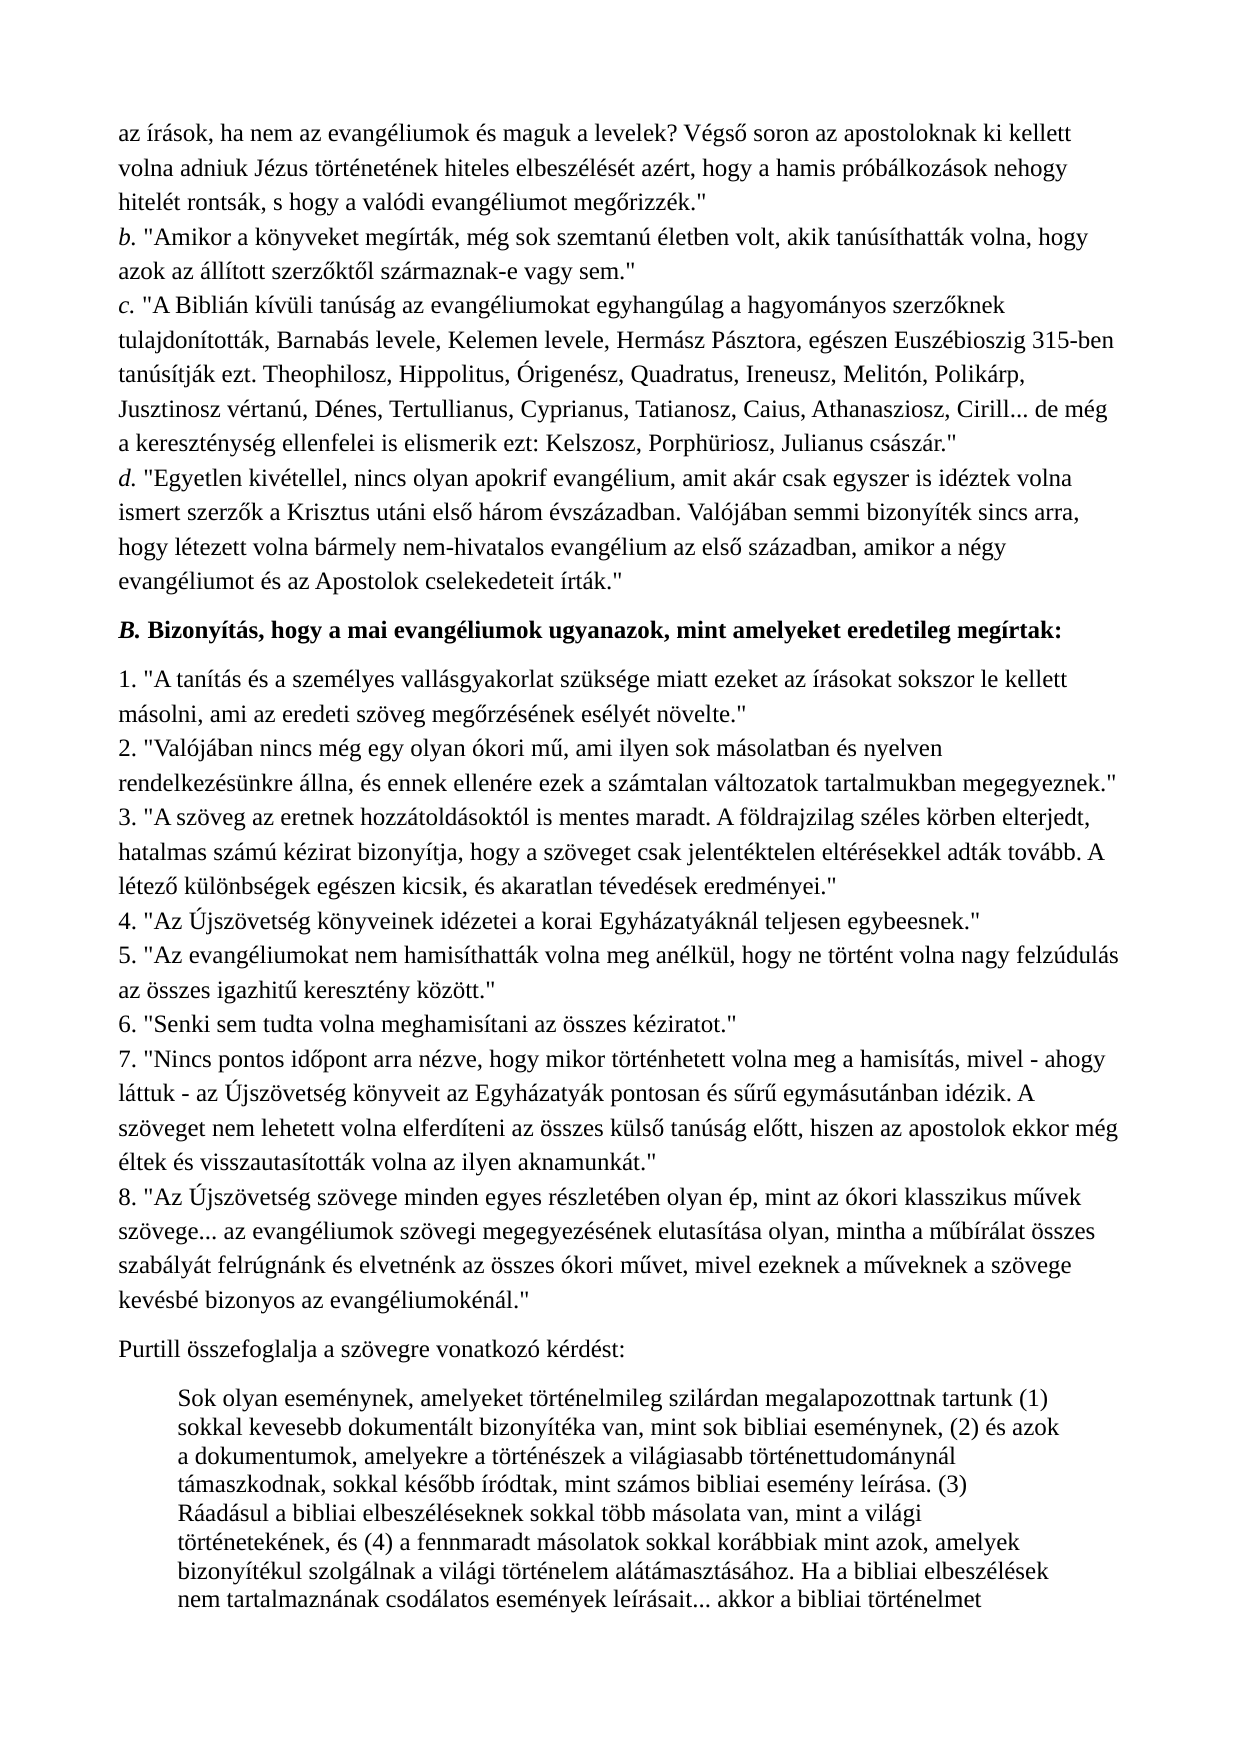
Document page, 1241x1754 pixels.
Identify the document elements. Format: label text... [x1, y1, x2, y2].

text az írások, ha nem az evangéliumok és maguk a levelek? Végső soron az apostoloknak ki kellett volna adniuk Jézus történetének hiteles elbeszélését azért, hogy a hamis próbálkozások nehogy hitelét rontsák, s hogy a valódi evangéliumot megőrizzék." b. "Amikor a könyveket megírták, még sok szemtanú életben volt, akik tanúsíthatták volna, hogy azok az állított szerzőktől származnak-e vagy sem." c. "A Biblián kívüli tanúság az evangéliumokat egyhangúlag a hagyományos szerzőknek tulajdonították, Barnabás levele, Kelemen levele, Hermász Pásztora, egészen Euszébioszig 315-ben tanúsítják ezt. Theophilosz, Hippolitus, Órigenész, Quadratus, Ireneusz, Melitón, Polikárp, Jusztinosz vértanú, Dénes, Tertullianus, Cyprianus, Tatianosz, Caius, Athanasziosz, Cirill... de még a kereszténység ellenfelei is elismerik ezt: Kelszosz, Porphüriosz, Julianus császár." d. "Egyetlen kivétellel, nincs olyan apokrif evangélium, amit akár csak egyszer is idéztek volna ismert szerzők a Krisztus utáni első három évszázadban. Valójában semmi bizonyíték sincs arra, hogy létezett volna bármely nem-hivatalos evangélium az első században, amikor a négy evangéliumot és az Apostolok cselekedeteit írták." [118, 118, 1122, 595]
text Purtill összefoglalja a szövegre vonatkozó kérdést: [118, 1334, 1122, 1363]
text 1. "A tanítás és a személyes vallásgyakorlat szüksége miatt ezeket az írásokat sokszor le kellett másolni, ami az eredeti szöveg megőrzésének esélyét növelte." 2. "Valójában nincs még egy olyan ókori mű, ami ilyen sok másolatban és nyelven rendelkezésünkre állna, és ennek ellenére ezek a számtalan változatok tartalmukban megegyeznek." 3. "A szöveg az eretnek hozzátoldásoktól is mentes maradt. A földrajzilag széles körben elterjedt, hatalmas számú kézirat bizonyítja, hogy a szöveget csak jelentéktelen eltérésekkel adták tovább. A létező különbségek egészen kicsik, és akaratlan tévedések eredményei." 4. "Az Újszövetség könyveinek idézetei a korai Egyházatyáknál teljesen egybeesnek." 5. "Az evangéliumokat nem hamisíthatták volna meg anélkül, hogy ne történt volna nagy felzúdulás az összes igazhitű keresztény között." 6. "Senki sem tudta volna meghamisítani az összes kéziratot." 7. "Nincs pontos időpont arra nézve, hogy mikor történhetett volna meg a hamisítás, mivel - ahogy láttuk - az Újszövetség könyveit az Egyházatyák pontosan és sűrű egymásutánban idézik. A szöveget nem lehetett volna elferdíteni az összes külső tanúság előtt, hiszen az apostolok ekkor még éltek és visszautasították volna az ilyen aknamunkát." 8. "Az Újszövetség szövege minden egyes részletében olyan ép, mint az ókori klasszikus művek szövege... az evangéliumok szövegi megegyezésének elutasítása olyan, mintha a műbírálat összes szabályát felrúgnánk és elvetnénk az összes ókori művet, mivel ezeknek a műveknek a szövege kevésbé bizonyos az evangéliumokénál." [118, 664, 1122, 1314]
text B. Bizonyítás, hogy a mai evangéliumok ugyanazok, mint amelyeket eredetileg megírtak: [118, 615, 1122, 644]
text Sok olyan eseménynek, amelyeket történelmileg szilárdan megalapozottnak tartunk (1) sokkal kevesebb dokumentált bizonyítéka van, mint sok bibliai eseménynek, (2) és azok a dokumentumok, amelyekre a történészek a világiasabb történettudománynál támaszkodnak, sokkal később íródtak, mint számos bibliai esemény leírása. (3) Ráadásul a bibliai elbeszéléseknek sokkal több másolata van, mint a világi történetekének, és (4) a fennmaradt másolatok sokkal korábbiak mint azok, amelyek bizonyítékul szolgálnak a világi történelem alátámasztásához. Ha a bibliai elbeszélések nem tartalmaznának csodálatos események leírásait... akkor a bibliai történelmet [177, 1383, 1063, 1613]
